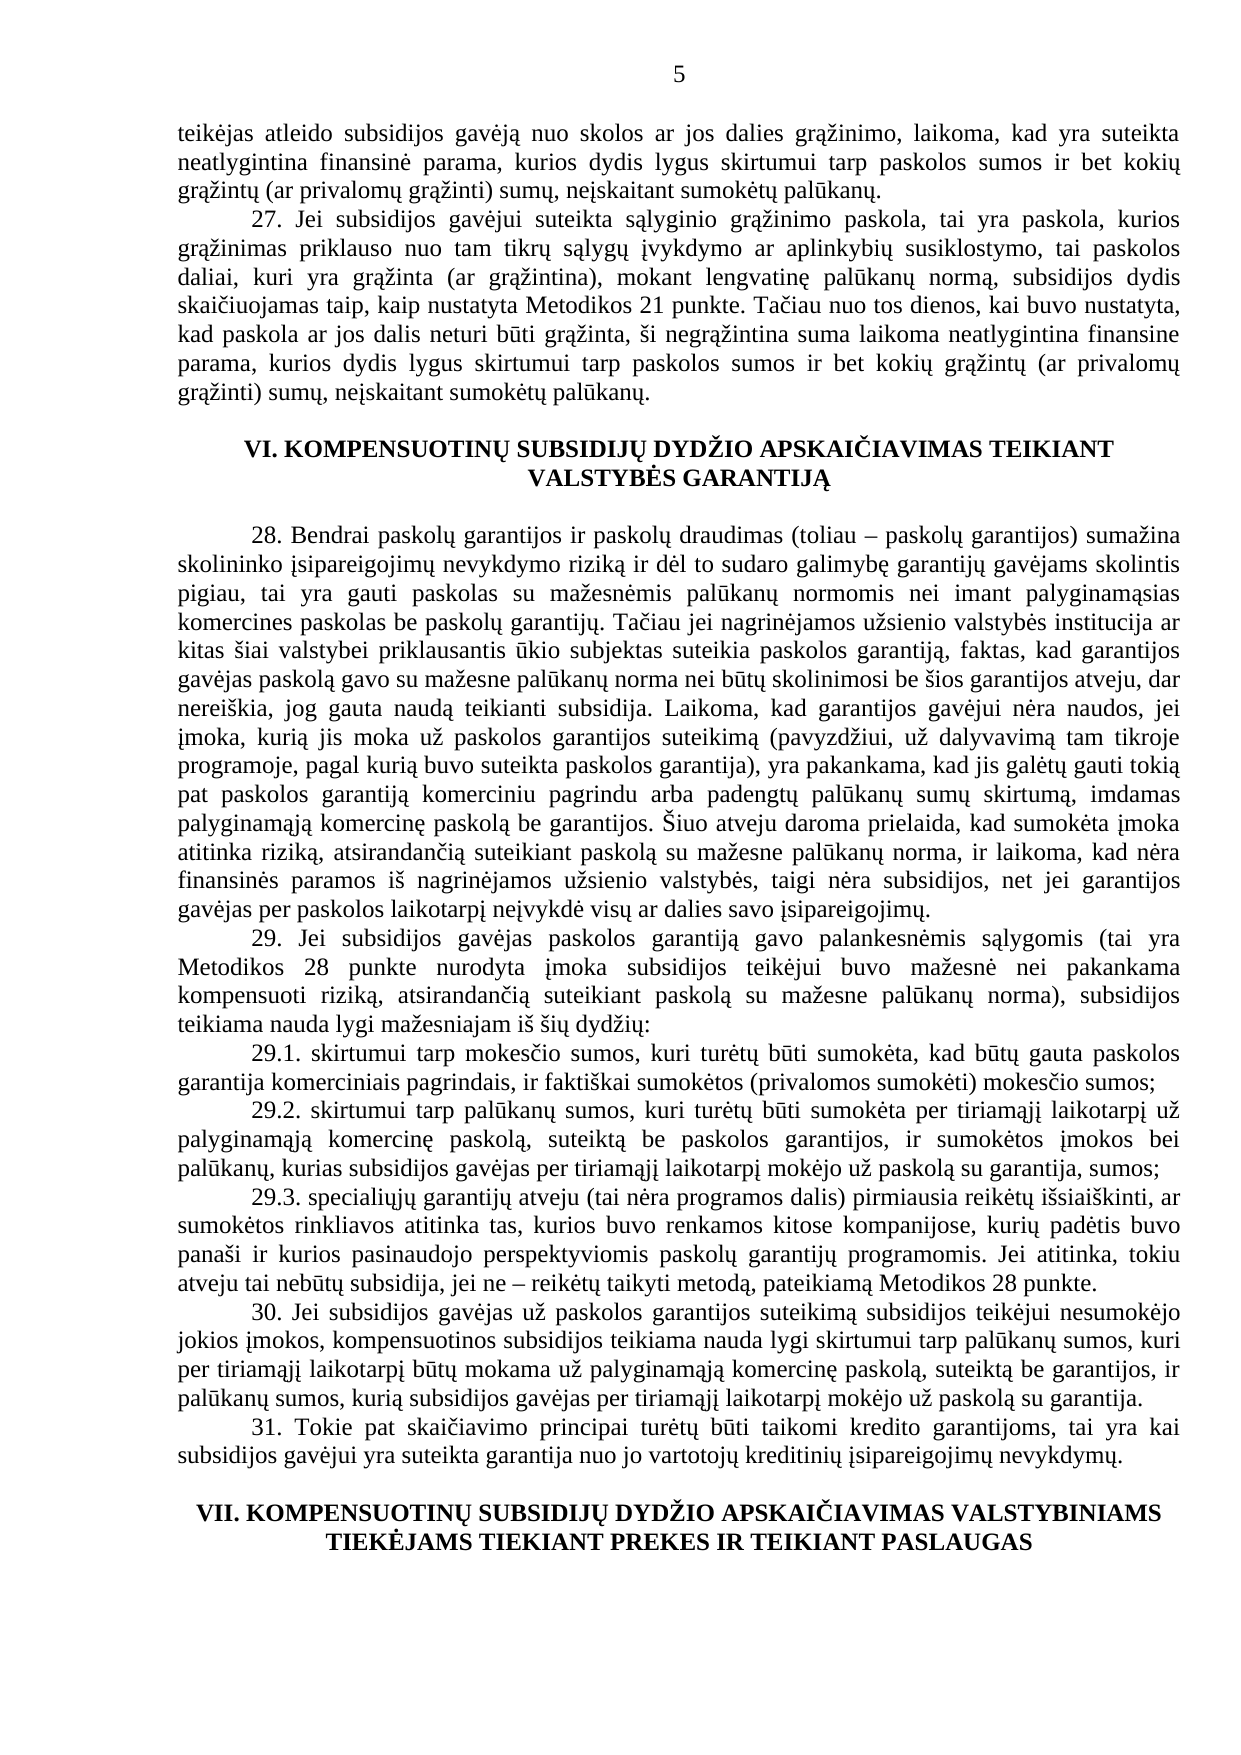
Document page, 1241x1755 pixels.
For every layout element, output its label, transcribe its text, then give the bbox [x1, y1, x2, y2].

text 28. Bendrai paskolų garantijos ir paskolų draudimas (toliau – paskolų garantijos) sumažina skolininko įsipareigojimų nevykdymo riziką ir dėl to sudaro galimybę garantijų gavėjams skolintis pigiau, tai yra gauti paskolas su mažesnėmis palūkanų normomis nei imant palyginamąsias komercines paskolas be paskolų garantijų. Tačiau jei nagrinėjamos užsienio valstybės institucija ar kitas šiai valstybei priklausantis ūkio subjektas suteikia paskolos garantiją, faktas, kad garantijos gavėjas paskolą gavo su mažesne palūkanų norma nei būtų skolinimosi be šios garantijos atveju, dar nereiškia, jog gauta naudą teikianti subsidija. Laikoma, kad garantijos gavėjui nėra naudos, jei įmoka, kurią jis moka už paskolos garantijos suteikimą (pavyzdžiui, už dalyvavimą tam tikroje programoje, pagal kurią buvo suteikta paskolos garantija), yra pakankama, kad jis galėtų gauti tokią pat paskolos garantiją komerciniu pagrindu arba padengtų palūkanų sumų skirtumą, imdamas palyginamąją komercinę paskolą be garantijos. Šiuo atveju daroma prielaida, kad sumokėta įmoka atitinka riziką, atsirandančią suteikiant paskolą su mažesne palūkanų norma, ir laikoma, kad nėra finansinės paramos iš nagrinėjamos užsienio valstybės, taigi nėra subsidijos, net jei garantijos gavėjas per paskolos laikotarpį neįvykdė visų ar dalies savo įsipareigojimų. [177, 521, 1181, 923]
text 29.1. skirtumui tarp mokesčio sumos, kuri turėtų būti sumokėta, kad būtų gauta paskolos garantija komerciniais pagrindais, ir faktiškai sumokėtos (privalomos sumokėti) mokesčio sumos; [177, 1038, 1181, 1096]
text 27. Jei subsidijos gavėjui suteikta sąlyginio grąžinimo paskola, tai yra paskola, kurios grąžinimas priklauso nuo tam tikrų sąlygų įvykdymo ar aplinkybių susiklostymo, tai paskolos daliai, kuri yra grąžinta (ar grąžintina), mokant lengvatinę palūkanų normą, subsidijos dydis skaičiuojamas taip, kaip nustatyta Metodikos 21 punkte. Tačiau nuo tos dienos, kai buvo nustatyta, kad paskola ar jos dalis neturi būti grąžinta, ši negrąžintina suma laikoma neatlygintina finansine parama, kurios dydis lygus skirtumui tarp paskolos sumos ir bet kokių grąžintų (ar privalomų grąžinti) sumų, neįskaitant sumokėtų palūkanų. [177, 204, 1181, 406]
text 30. Jei subsidijos gavėjas už paskolos garantijos suteikimą subsidijos teikėjui nesumokėjo jokios įmokos, kompensuotinos subsidijos teikiama nauda lygi skirtumui tarp palūkanų sumos, kuri per tiriamąjį laikotarpį būtų mokama už palyginamąją komercinę paskolą, suteiktą be garantijos, ir palūkanų sumos, kurią subsidijos gavėjas per tiriamąjį laikotarpį mokėjo už paskolą su garantija. [177, 1297, 1181, 1412]
text 29.2. skirtumui tarp palūkanų sumos, kuri turėtų būti sumokėta per tiriamąjį laikotarpį už palyginamąją komercinę paskolą, suteiktą be paskolos garantijos, ir sumokėtos įmokos bei palūkanų, kurias subsidijos gavėjas per tiriamąjį laikotarpį mokėjo už paskolą su garantija, sumos; [177, 1096, 1181, 1182]
text VII. KOMPENSUOTINŲ SUBSIDIJŲ DYDŽIO APSKAIČIAVIMAS VALSTYBINIAMS TIEKĖJAMS TIEKIANT PREKES IR TEIKIANT PASLAUGAS [177, 1498, 1181, 1556]
text 31. Tokie pat skaičiavimo principai turėtų būti taikomi kredito garantijoms, tai yra kai subsidijos gavėjui yra suteikta garantija nuo jo vartotojų kreditinių įsipareigojimų nevykdymų. [177, 1412, 1181, 1469]
text VI. KOMPENSUOTINŲ SUBSIDIJŲ DYDŽIO APSKAIČIAVIMAS TEIKIANT VALSTYBĖS GARANTIJĄ [177, 434, 1181, 492]
text 29.3. specialiųjų garantijų atveju (tai nėra programos dalis) pirmiausia reikėtų išsiaiškinti, ar sumokėtos rinkliavos atitinka tas, kurios buvo renkamos kitose kompanijose, kurių padėtis buvo panaši ir kurios pasinaudojo perspektyviomis paskolų garantijų programomis. Jei atitinka, tokiu atveju tai nebūtų subsidija, jei ne – reikėtų taikyti metodą, pateikiamą Metodikos 28 punkte. [177, 1182, 1181, 1297]
text teikėjas atleido subsidijos gavėją nuo skolos ar jos dalies grąžinimo, laikoma, kad yra suteikta neatlygintina finansinė parama, kurios dydis lygus skirtumui tarp paskolos sumos ir bet kokių grąžintų (ar privalomų grąžinti) sumų, neįskaitant sumokėtų palūkanų. [177, 118, 1181, 204]
text 29. Jei subsidijos gavėjas paskolos garantiją gavo palankesnėmis sąlygomis (tai yra Metodikos 28 punkte nurodyta įmoka subsidijos teikėjui buvo mažesnė nei pakankama kompensuoti riziką, atsirandančią suteikiant paskolą su mažesne palūkanų norma), subsidijos teikiama nauda lygi mažesniajam iš šių dydžių: [177, 923, 1181, 1038]
